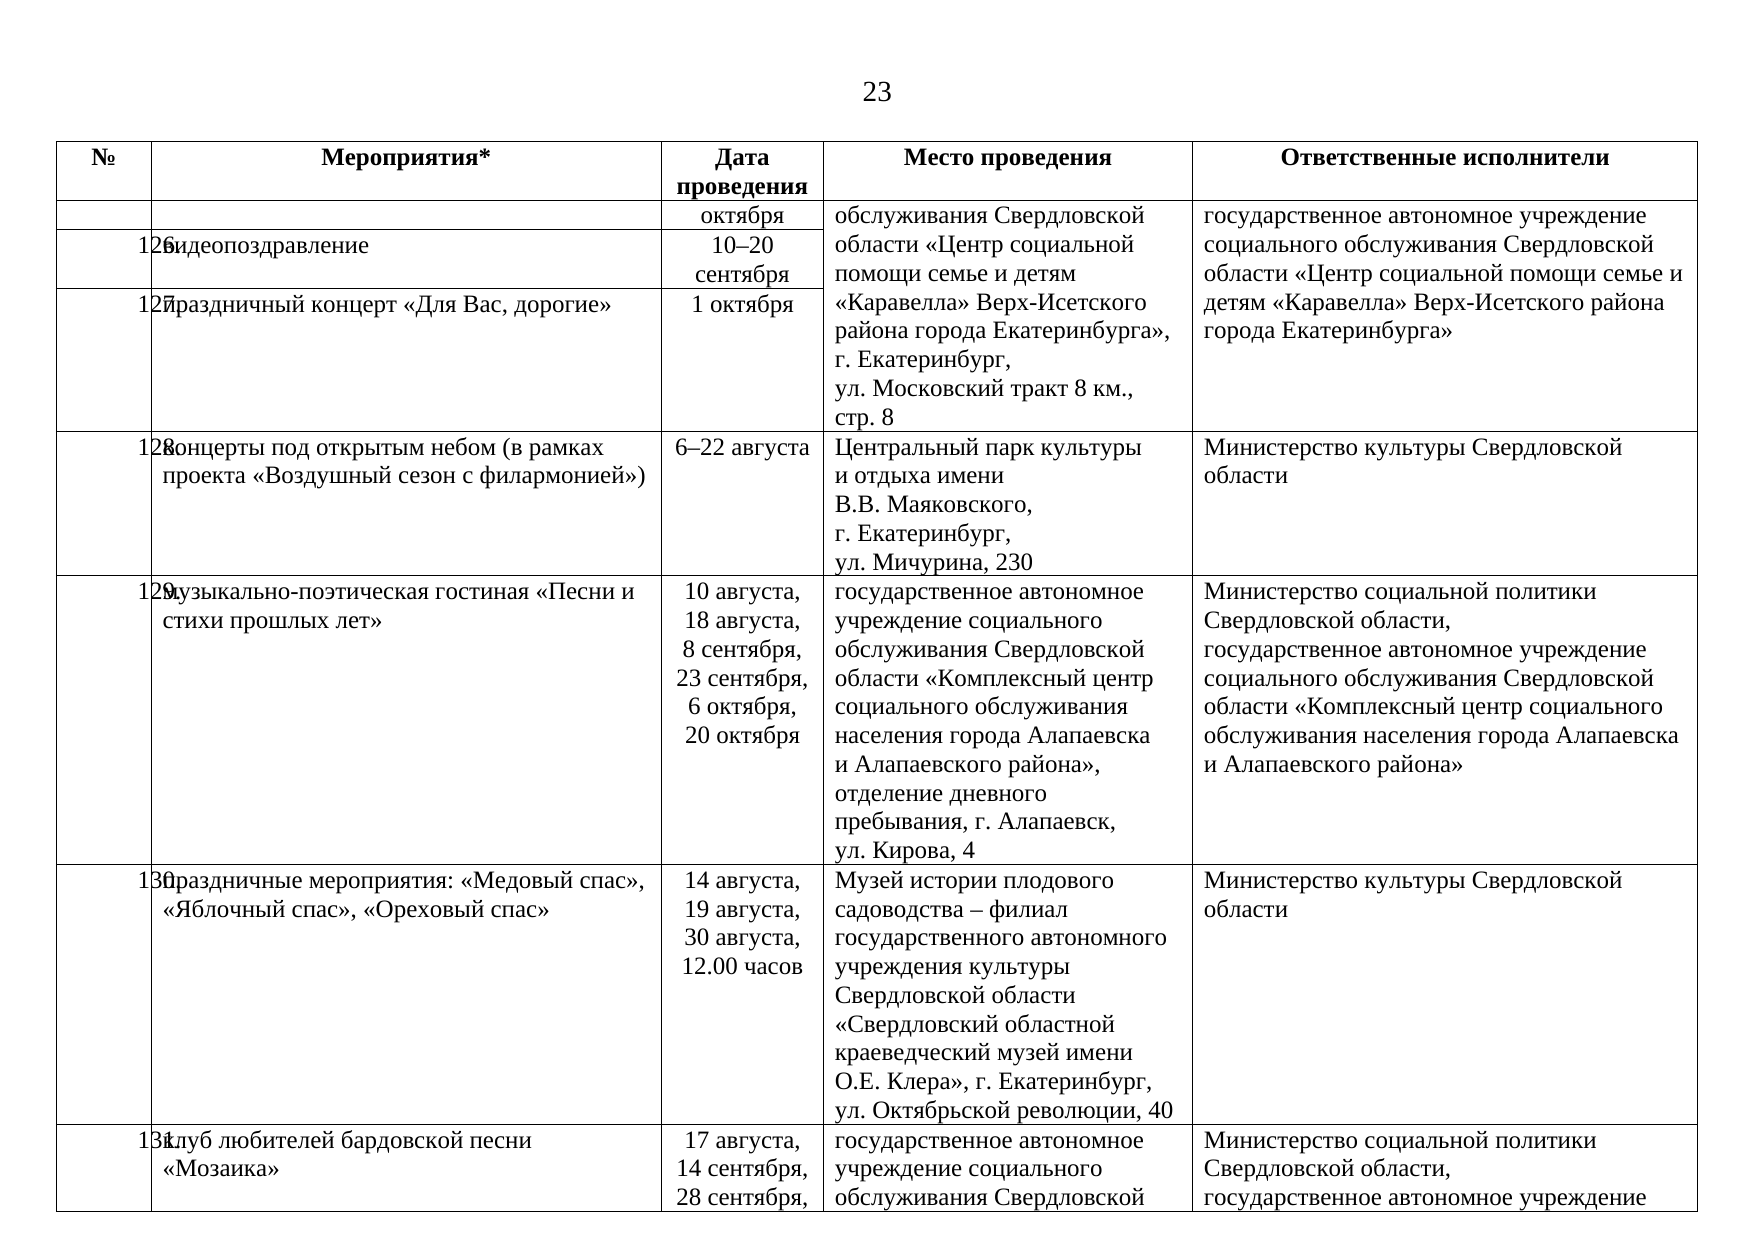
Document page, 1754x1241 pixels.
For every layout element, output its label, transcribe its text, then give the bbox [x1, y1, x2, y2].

table_cell концерты под открытым небом (в рамках проекта «Воздушный сезон с филармонией») [152, 432, 661, 575]
table_header Мероприятия* [152, 142, 661, 199]
table_cell государственное автономное учреждение социального обслуживания Свердловской области «Комплексный центр социального обслуживания населения города Алапаевска и Алапаевского района», отделение дневного пребывания, г. Алапаевск, ул. Кирова, 4 [824, 576, 1192, 864]
table_cell 1 октября [662, 289, 823, 431]
table_header Место проведения [824, 142, 1192, 199]
table_cell [57, 865, 151, 1124]
table_cell праздничные мероприятия: «Медовый спас», «Яблочный спас», «Ореховый спас» [152, 865, 661, 1124]
table_cell 14 августа, 19 августа, 30 августа, 12.00 часов [662, 865, 823, 1124]
table_cell государственное автономное учреждение социального обслуживания Свердловской области «Центр социальной помощи семье и детям «Каравелла» Верх-Исетского района города Екатеринбурга» [1193, 201, 1697, 431]
table_cell 10–20 сентября [662, 230, 823, 288]
table_cell обслуживания Свердловской области «Центр социальной помощи семье и детям «Каравелла» Верх-Исетского района города Екатеринбурга», г. Екатеринбург, ул. Московский тракт 8 км., стр. 8 [824, 201, 1192, 431]
table_cell [57, 576, 151, 864]
table_cell музыкально-поэтическая гостиная «Песни и стихи прошлых лет» [152, 576, 661, 864]
table_cell Музей истории плодового садоводства – филиал государственного автономного учреждения культуры Свердловской области «Свердловский областной краеведческий музей имени О.Е. Клера», г. Екатеринбург, ул. Октябрьской революции, 40 [824, 865, 1192, 1124]
table_cell [57, 201, 151, 229]
table_cell 6–22 августа [662, 432, 823, 575]
table_cell 10 августа, 18 августа, 8 сентября, 23 сентября, 6 октября, 20 октября [662, 576, 823, 864]
table_header Дата проведения [662, 142, 823, 199]
table_header № [57, 142, 151, 199]
table_cell [57, 432, 151, 575]
table_cell октября [662, 201, 823, 229]
table_header Ответственные исполнители [1193, 142, 1697, 199]
table_cell 17 августа, 14 сентября, 28 сентября, [662, 1125, 823, 1211]
table_cell Министерство социальной политики Свердловской области, государственное автономное учреждение [1193, 1125, 1697, 1211]
table_cell Центральный парк культуры и отдыха имени В.В. Маяковского, г. Екатеринбург, ул. Мичурина, 230 [824, 432, 1192, 575]
table_cell [57, 1125, 151, 1211]
table_cell государственное автономное учреждение социального обслуживания Свердловской [824, 1125, 1192, 1211]
table_cell [57, 230, 151, 288]
table_cell Министерство социальной политики Свердловской области, государственное автономное учреждение социального обслуживания Свердловской области «Комплексный центр социального обслуживания населения города Алапаевска и Алапаевского района» [1193, 576, 1697, 864]
table_cell Министерство культуры Свердловской области [1193, 865, 1697, 1124]
table_cell Министерство культуры Свердловской области [1193, 432, 1697, 575]
table_cell караоке-вечер «Как молоды мы были» [152, 201, 661, 229]
table_cell [57, 289, 151, 431]
table_cell праздничный концерт «Для Вас, дорогие» [152, 289, 661, 431]
table_cell клуб любителей бардовской песни «Мозаика» [152, 1125, 661, 1211]
table_cell видеопоздравление [152, 230, 661, 288]
